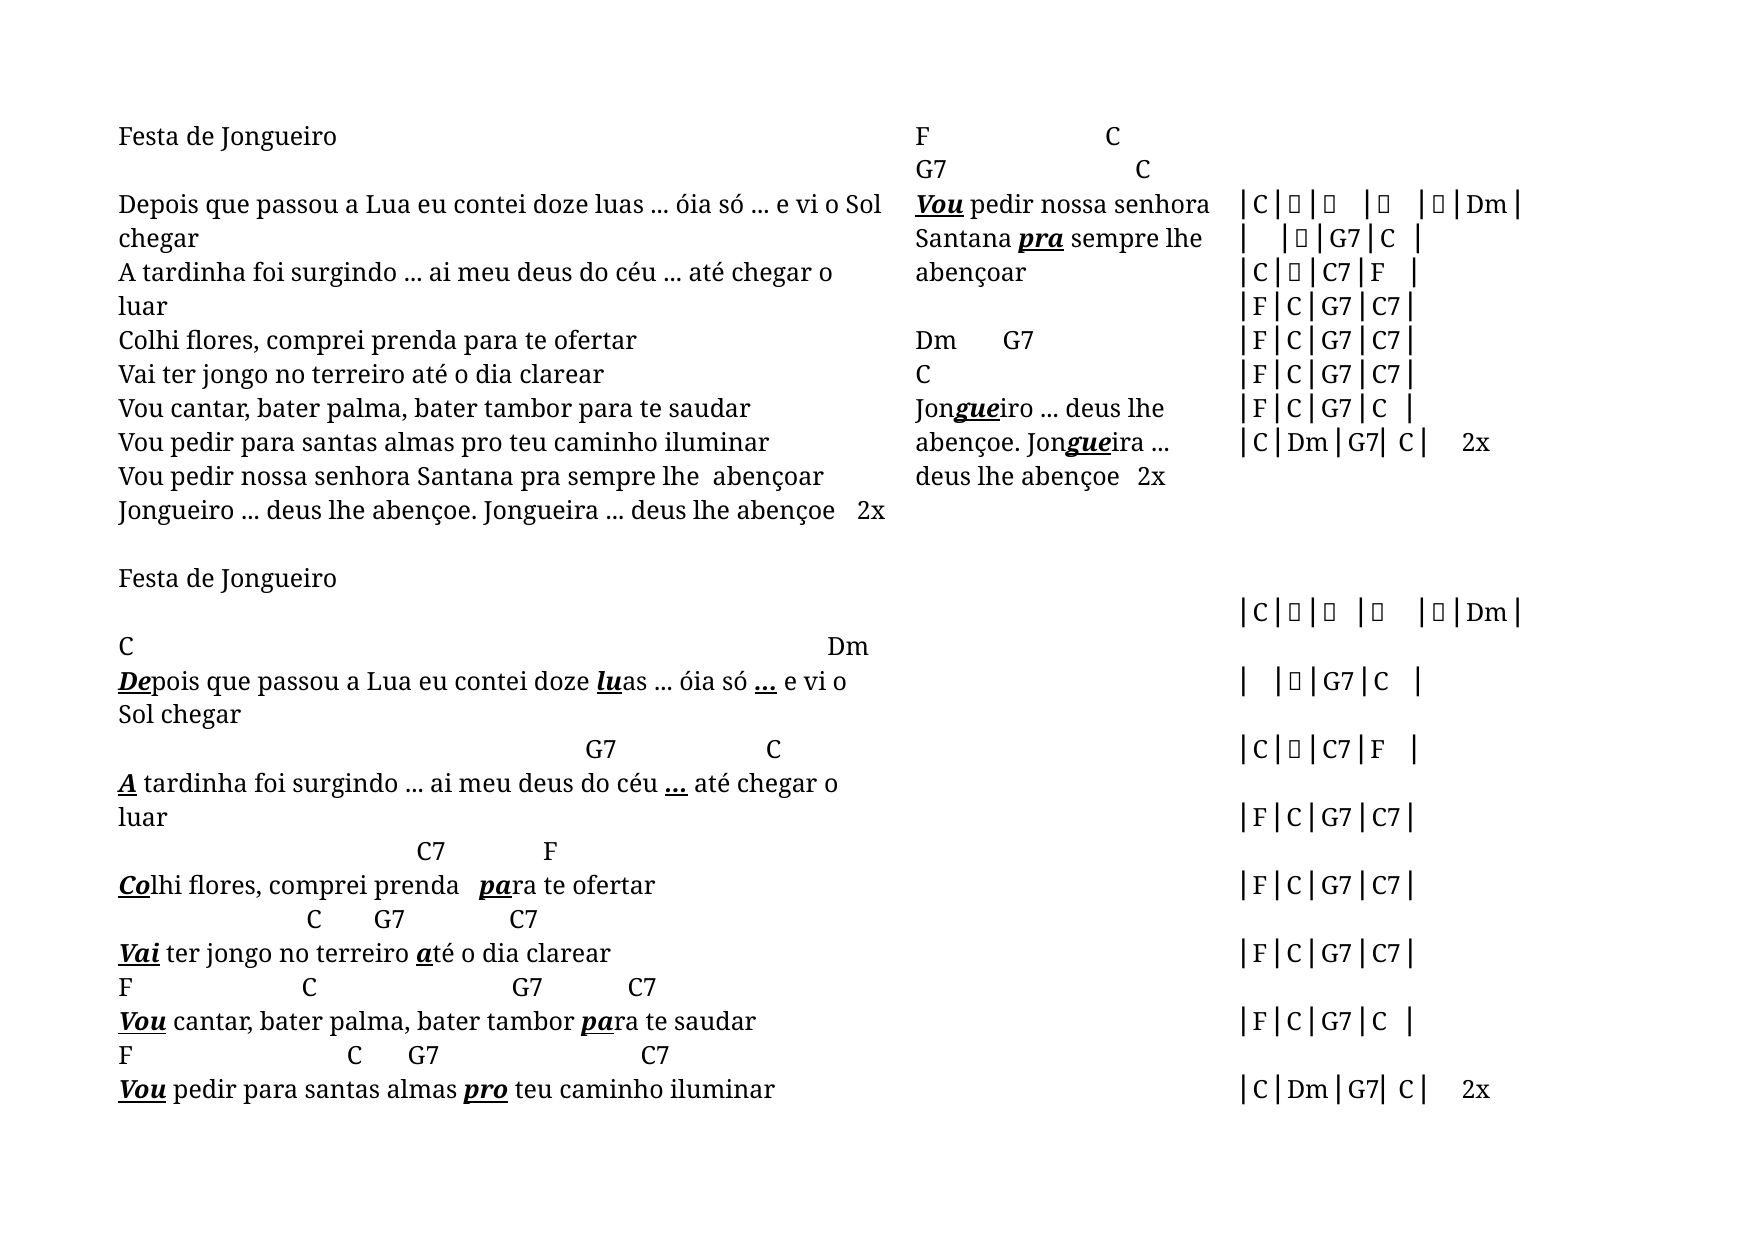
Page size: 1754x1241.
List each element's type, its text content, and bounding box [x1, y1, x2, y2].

text ⎜𝄎 ⎜𝄎 ⎜G7 ⎜C ⎜ [1240, 220, 1636, 254]
text F C G7 C [915, 118, 1211, 186]
text Festa de Jongueiro [118, 561, 886, 595]
text Jongueiro ... deus lhe abençoe. Jongueira ... deus lhe abençoe 2x [118, 493, 886, 527]
text ⎜C ⎜Dm ⎜G7⎜ C ⎜ 2x [1240, 1072, 1636, 1106]
text Vou pedir nossa senhora Santana pra sempre lhe abençoar [118, 459, 886, 493]
text Vou cantar, bater palma, bater tambor para te saudar [118, 1004, 886, 1038]
text Colhi flores, comprei prenda para te ofertar [118, 322, 886, 357]
text ⎜C ⎜𝄎 ⎜C7 ⎜F ⎜ [1240, 254, 1636, 288]
text ⎜F ⎜C ⎜G7 ⎜C ⎜ [1240, 1004, 1636, 1038]
text Festa de Jongueiro [118, 118, 886, 152]
text Vou pedir para santas almas pro teu caminho iluminar [118, 1072, 886, 1106]
text A tardinha foi surgindo ... ai meu deus do céu ... até chegar o luar [118, 765, 886, 833]
text C G7 C7 [118, 902, 886, 936]
text Vai ter jongo no terreiro até o dia clarear [118, 357, 886, 391]
text Vou cantar, bater palma, bater tambor para te saudar [118, 391, 886, 425]
text G7 C [118, 731, 886, 765]
text ⎜F ⎜C ⎜G7 ⎜C ⎜ [1240, 391, 1636, 425]
text ⎜𝄎 ⎜𝄎 ⎜G7 ⎜C ⎜ [1240, 663, 1636, 697]
text Vai ter jongo no terreiro até o dia clarear [118, 936, 886, 970]
text Jongueiro ... deus lhe abençoe. Jongueira ... deus lhe abençoe 2x [915, 391, 1211, 493]
text F C G7 C7 [118, 1038, 886, 1072]
text ⎜F ⎜C ⎜G7 ⎜C7 ⎜ [1240, 288, 1636, 322]
text ⎜F ⎜C ⎜G7 ⎜C7 ⎜ [1240, 357, 1636, 391]
text ⎜F ⎜C ⎜G7 ⎜C7 ⎜ [1240, 322, 1636, 357]
text Vou pedir para santas almas pro teu caminho iluminar [118, 425, 886, 459]
text ⎜C ⎜𝄎 ⎜𝄎 ⎜𝄎 ⎜𝄎 ⎜Dm ⎜ [1240, 595, 1636, 629]
text Depois que passou a Lua eu contei doze luas ... óia só ... e vi o Sol chegar [118, 663, 886, 731]
text Vou pedir nossa senhora Santana pra sempre lhe abençoar [915, 186, 1211, 288]
text Depois que passou a Lua eu contei doze luas ... óia só ... e vi o Sol chegar [118, 186, 886, 254]
text ⎜F ⎜C ⎜G7 ⎜C7 ⎜ [1240, 936, 1636, 970]
text C Dm [118, 629, 886, 663]
text ⎜C ⎜𝄎 ⎜𝄎 ⎜𝄎 ⎜𝄎 ⎜Dm ⎜ [1240, 186, 1636, 220]
text C7 F [118, 833, 886, 867]
text ⎜C ⎜𝄎 ⎜C7 ⎜F ⎜ [1240, 731, 1636, 765]
text ⎜F ⎜C ⎜G7 ⎜C7 ⎜ [1240, 867, 1636, 902]
text ⎜F ⎜C ⎜G7 ⎜C7 ⎜ [1240, 799, 1636, 833]
text F C G7 C7 [118, 970, 886, 1004]
text Colhi flores, comprei prenda para te ofertar [118, 867, 886, 902]
text ⎜C ⎜Dm ⎜G7⎜ C ⎜ 2x [1240, 425, 1636, 459]
text Dm G7 C [915, 288, 1211, 391]
text A tardinha foi surgindo ... ai meu deus do céu ... até chegar o luar [118, 254, 886, 322]
